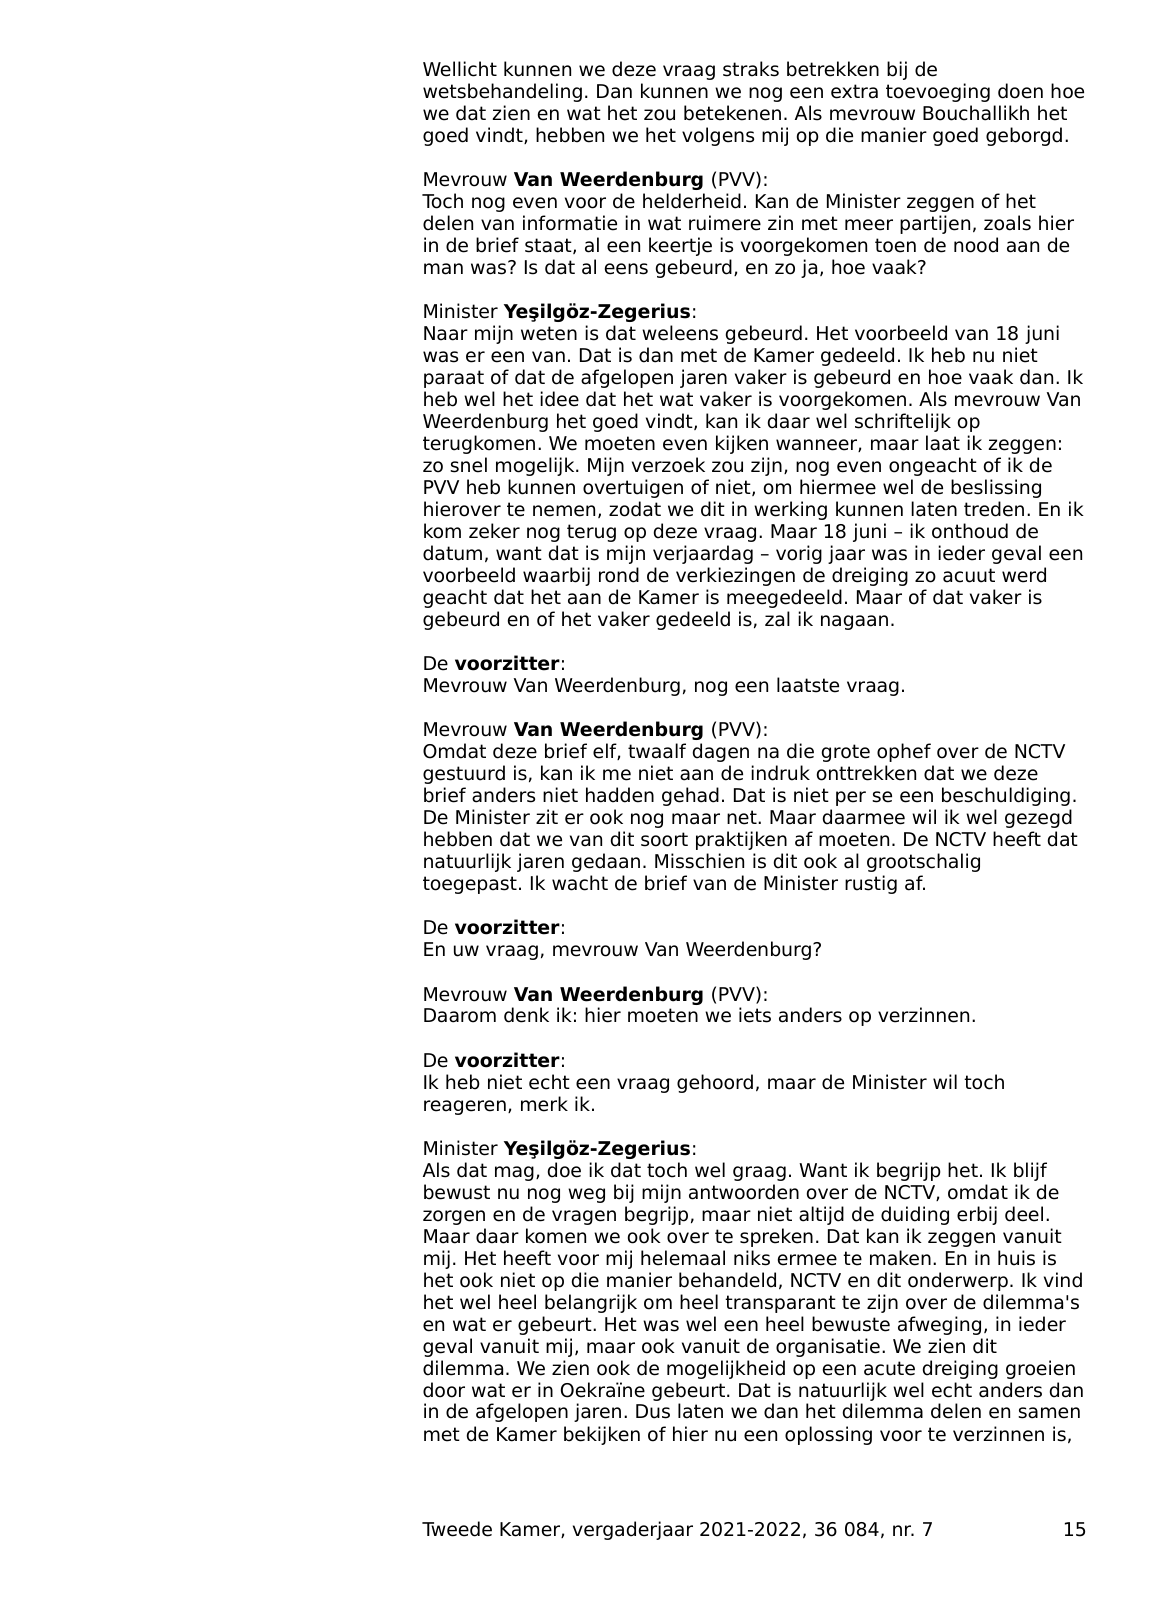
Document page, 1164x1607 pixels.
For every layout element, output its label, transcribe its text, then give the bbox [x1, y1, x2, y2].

text Minister Yeşilgöz-Zegerius: [422, 301, 1087, 323]
text Mevrouw Van Weerdenburg, nog een laatste vraag. [422, 675, 1087, 697]
text Naar mijn weten is dat weleens gebeurd. Het voorbeeld van 18 juni was er een van. Dat is dan met de Kamer gedeeld. Ik heb nu niet paraat of dat de afgelopen jaren vaker is gebeurd en hoe vaak dan. Ik heb wel het idee dat het wat vaker is voorgekomen. Als mevrouw Van Weerdenburg het goed vindt, kan ik daar wel schriftelijk op terugkomen. We moeten even kijken wanneer, maar laat ik zeggen: zo snel mogelijk. Mijn verzoek zou zijn, nog even ongeacht of ik de PVV heb kunnen overtuigen of niet, om hiermee wel de beslissing hierover te nemen, zodat we dit in werking kunnen laten treden. En ik kom zeker nog terug op deze vraag. Maar 18 juni – ik onthoud de datum, want dat is mijn verjaardag – vorig jaar was in ieder geval een voorbeeld waarbij rond de verkiezingen de dreiging zo acuut werd geacht dat het aan de Kamer is meegedeeld. Maar of dat vaker is gebeurd en of het vaker gedeeld is, zal ik nagaan. [422, 323, 1087, 631]
text Daarom denk ik: hier moeten we iets anders op verzinnen. [422, 1005, 1087, 1027]
text Mevrouw Van Weerdenburg (PVV): [422, 983, 1087, 1005]
text De voorzitter: [422, 1049, 1087, 1072]
text Mevrouw Van Weerdenburg (PVV): [422, 169, 1087, 191]
text Mevrouw Van Weerdenburg (PVV): [422, 719, 1087, 741]
text De voorzitter: [422, 917, 1087, 939]
text Ik heb niet echt een vraag gehoord, maar de Minister wil toch reageren, merk ik. [422, 1072, 1087, 1116]
text Als dat mag, doe ik dat toch wel graag. Want ik begrijp het. Ik blijf bewust nu nog weg bij mijn antwoorden over de NCTV, omdat ik de zorgen en de vragen begrijp, maar niet altijd de duiding erbij deel. Maar daar komen we ook over te spreken. Dat kan ik zeggen vanuit mij. Het heeft voor mij helemaal niks ermee te maken. En in huis is het ook niet op die manier behandeld, NCTV en dit onderwerp. Ik vind het wel heel belangrijk om heel transparant te zijn over de dilemma's en wat er gebeurt. Het was wel een heel bewuste afweging, in ieder geval vanuit mij, maar ook vanuit de organisatie. We zien dit dilemma. We zien ook de mogelijkheid op een acute dreiging groeien door wat er in Oekraïne gebeurt. Dat is natuurlijk wel echt anders dan in de afgelopen jaren. Dus laten we dan het dilemma delen en samen met de Kamer bekijken of hier nu een oplossing voor te verzinnen is, [422, 1160, 1087, 1445]
text Toch nog even voor de helderheid. Kan de Minister zeggen of het delen van informatie in wat ruimere zin met meer partijen, zoals hier in de brief staat, al een keertje is voorgekomen toen de nood aan de man was? Is dat al eens gebeurd, en zo ja, hoe vaak? [422, 191, 1087, 279]
text Wellicht kunnen we deze vraag straks betrekken bij de wetsbehandeling. Dan kunnen we nog een extra toevoeging doen hoe we dat zien en wat het zou betekenen. Als mevrouw Bouchallikh het goed vindt, hebben we het volgens mij op die manier goed geborgd. [422, 59, 1087, 147]
text En uw vraag, mevrouw Van Weerdenburg? [422, 939, 1087, 961]
text Minister Yeşilgöz-Zegerius: [422, 1138, 1087, 1160]
text De voorzitter: [422, 653, 1087, 675]
text Omdat deze brief elf, twaalf dagen na die grote ophef over de NCTV gestuurd is, kan ik me niet aan de indruk onttrekken dat we deze brief anders niet hadden gehad. Dat is niet per se een beschuldiging. De Minister zit er ook nog maar net. Maar daarmee wil ik wel gezegd hebben dat we van dit soort praktijken af moeten. De NCTV heeft dat natuurlijk jaren gedaan. Misschien is dit ook al grootschalig toegepast. Ik wacht de brief van de Minister rustig af. [422, 741, 1087, 895]
